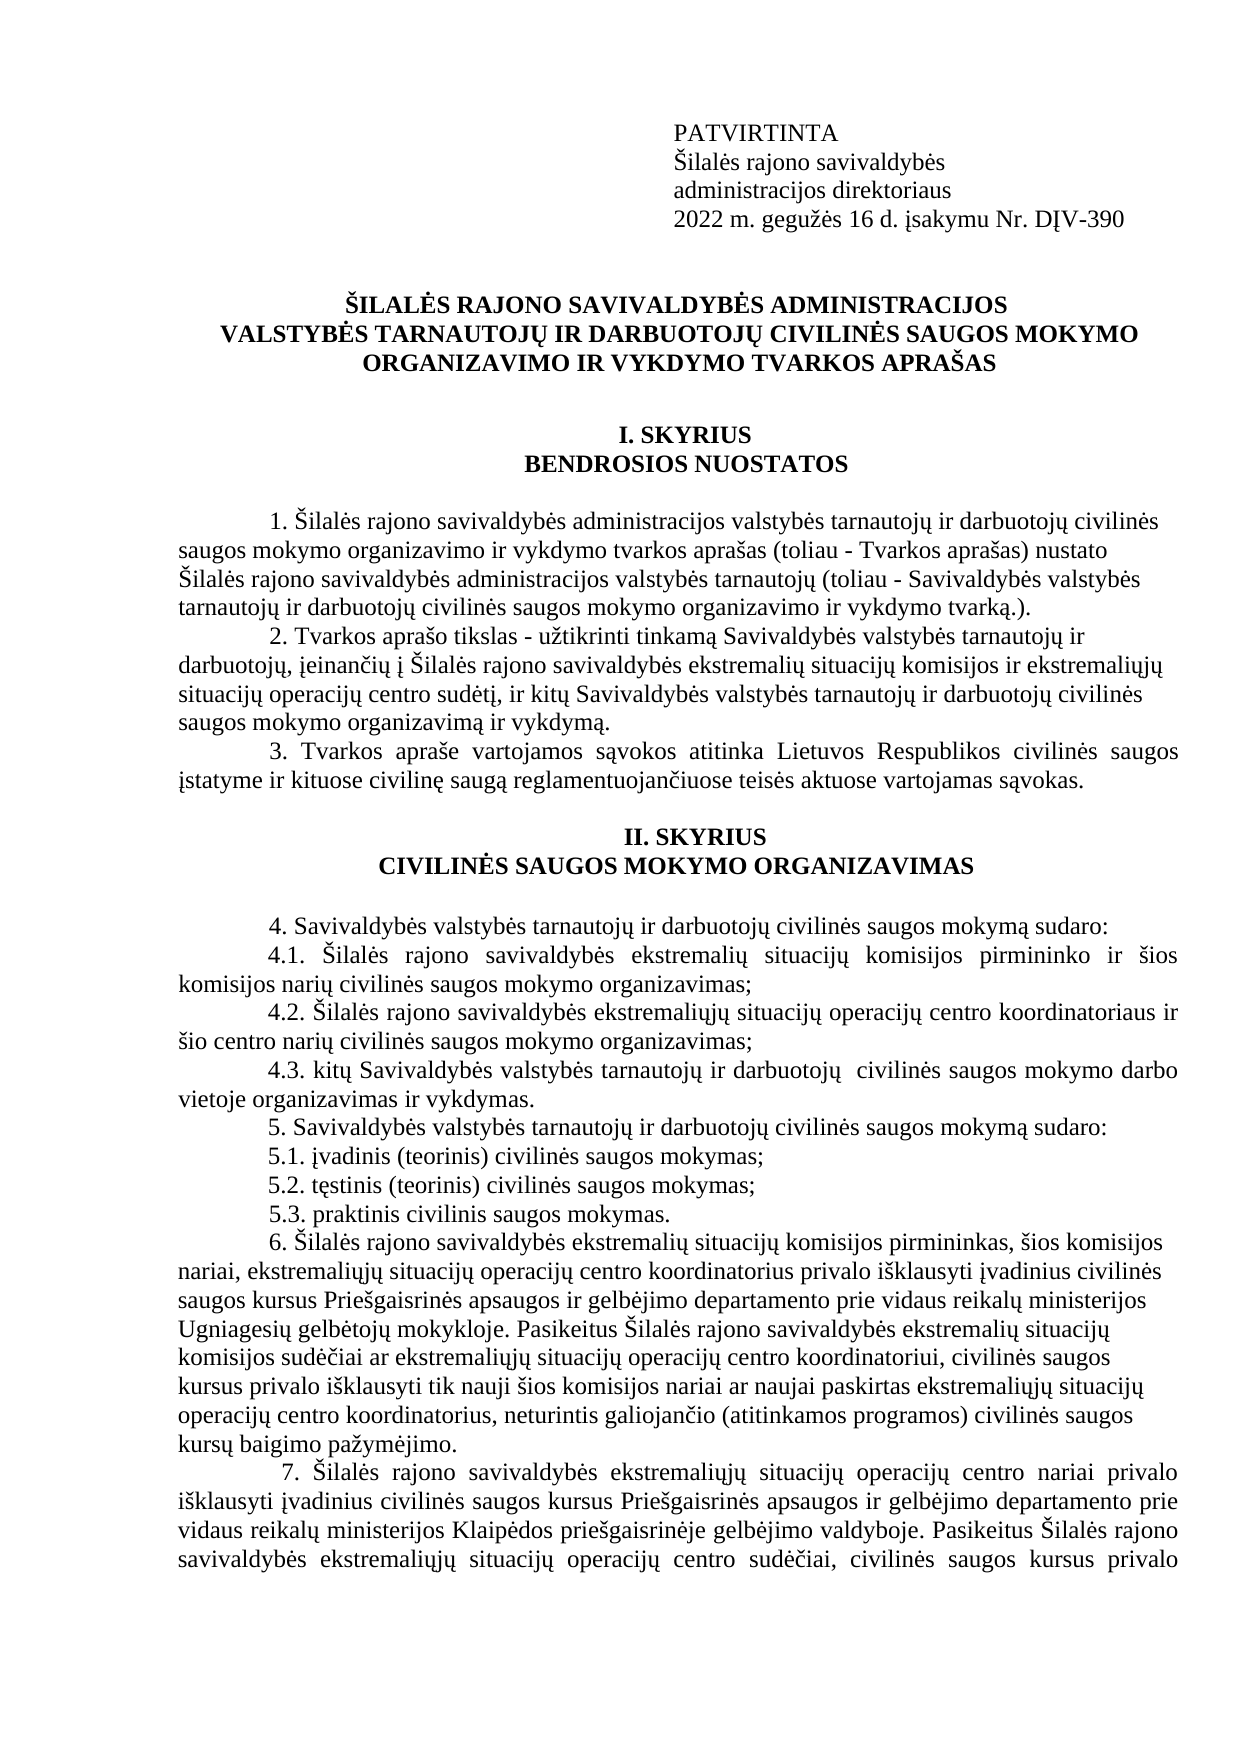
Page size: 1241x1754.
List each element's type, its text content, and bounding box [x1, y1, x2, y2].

text 1. Šilalės rajono savivaldybės administracijos valstybės tarnautojų ir darbuotojų civilinės saugos mokymo organizavimo ir vykdymo tvarkos aprašas (toliau - Tvarkos aprašas) nustato Šilalės rajono savivaldybės administracijos valstybės tarnautojų (toliau - Savivaldybės valstybės tarnautojų ir darbuotojų civilinės saugos mokymo organizavimo ir vykdymo tvarką.). [178, 506, 1180, 621]
text CIVILINĖS SAUGOS MOKYMO ORGANIZAVIMAS [378, 851, 1181, 880]
text 3. Tvarkos apraše vartojamos sąvokos atitinka Lietuvos Respublikos civilinės saugos įstatyme ir kituose civilinę saugą reglamentuojančiuose teisės aktuose vartojamas sąvokas. [178, 736, 1180, 794]
text PATVIRTINTA [177, 118, 1181, 147]
text administracijos direktoriaus [177, 176, 1181, 204]
text II. SKYRIUS [378, 822, 1181, 851]
text Šilalės rajono savivaldybės [177, 147, 1181, 176]
text VALSTYBĖS TARNAUTOJŲ IR DARBUOTOJŲ CIVILINĖS SAUGOS MOKYMO ORGANIZAVIMO IR VYKDYMO TVARKOS APRAŠAS [178, 319, 1181, 377]
text 4.3. kitų Savivaldybės valstybės tarnautojų ir darbuotojų civilinės saugos mokymo darbo vietoje organizavimas ir vykdymas. [178, 1055, 1179, 1112]
text ŠILALĖS RAJONO SAVIVALDYBĖS ADMINISTRACIJOS [178, 291, 1181, 319]
text 2022 m. gegužės 16 d. įsakymu Nr. DĮV-390 [177, 204, 1181, 233]
text 2. Tvarkos aprašo tikslas - užtikrinti tinkamą Savivaldybės valstybės tarnautojų ir darbuotojų, įeinančių į Šilalės rajono savivaldybės ekstremalių situacijų komisijos ir ekstremaliųjų situacijų operacijų centro sudėtį, ir kitų Savivaldybės valstybės tarnautojų ir darbuotojų civilinės saugos mokymo organizavimą ir vykdymą. [178, 621, 1180, 736]
text 5.1. įvadinis (teorinis) civilinės saugos mokymas; [177, 1141, 1179, 1170]
text 7. Šilalės rajono savivaldybės ekstremaliųjų situacijų operacijų centro nariai privalo išklausyti įvadinius civilinės saugos kursus Priešgaisrinės apsaugos ir gelbėjimo departamento prie vidaus reikalų ministerijos Klaipėdos priešgaisrinėje gelbėjimo valdyboje. Pasikeitus Šilalės rajono savivaldybės ekstremaliųjų situacijų operacijų centro sudėčiai, civilinės saugos kursus privalo [178, 1457, 1179, 1572]
text BENDROSIOS NUOSTATOS [524, 449, 1181, 477]
text 6. Šilalės rajono savivaldybės ekstremalių situacijų komisijos pirmininkas, šios komisijos nariai, ekstremaliųjų situacijų operacijų centro koordinatorius privalo išklausyti įvadinius civilinės saugos kursus Priešgaisrinės apsaugos ir gelbėjimo departamento prie vidaus reikalų ministerijos Ugniagesių gelbėtojų mokykloje. Pasikeitus Šilalės rajono savivaldybės ekstremalių situacijų komisijos sudėčiai ar ekstremaliųjų situacijų operacijų centro koordinatoriui, civilinės saugos kursus privalo išklausyti tik nauji šios komisijos nariai ar naujai paskirtas ekstremaliųjų situacijų operacijų centro koordinatorius, neturintis galiojančio (atitinkamos programos) civilinės saugos kursų baigimo pažymėjimo. [178, 1227, 1180, 1457]
text 4.1. Šilalės rajono savivaldybės ekstremalių situacijų komisijos pirmininko ir šios komisijos narių civilinės saugos mokymo organizavimas; [178, 940, 1179, 997]
text 4. Savivaldybės valstybės tarnautojų ir darbuotojų civilinės saugos mokymą sudaro: [269, 911, 1181, 940]
text 5.2. tęstinis (teorinis) civilinės saugos mokymas; [177, 1170, 1181, 1199]
text 4.2. Šilalės rajono savivaldybės ekstremaliųjų situacijų operacijų centro koordinatoriaus ir šio centro narių civilinės saugos mokymo organizavimas; [178, 997, 1179, 1055]
text I. SKYRIUS [328, 420, 1181, 449]
text 5. Savivaldybės valstybės tarnautojų ir darbuotojų civilinės saugos mokymą sudaro: [177, 1112, 1179, 1141]
text 5.3. praktinis civilinis saugos mokymas. [269, 1199, 1181, 1227]
